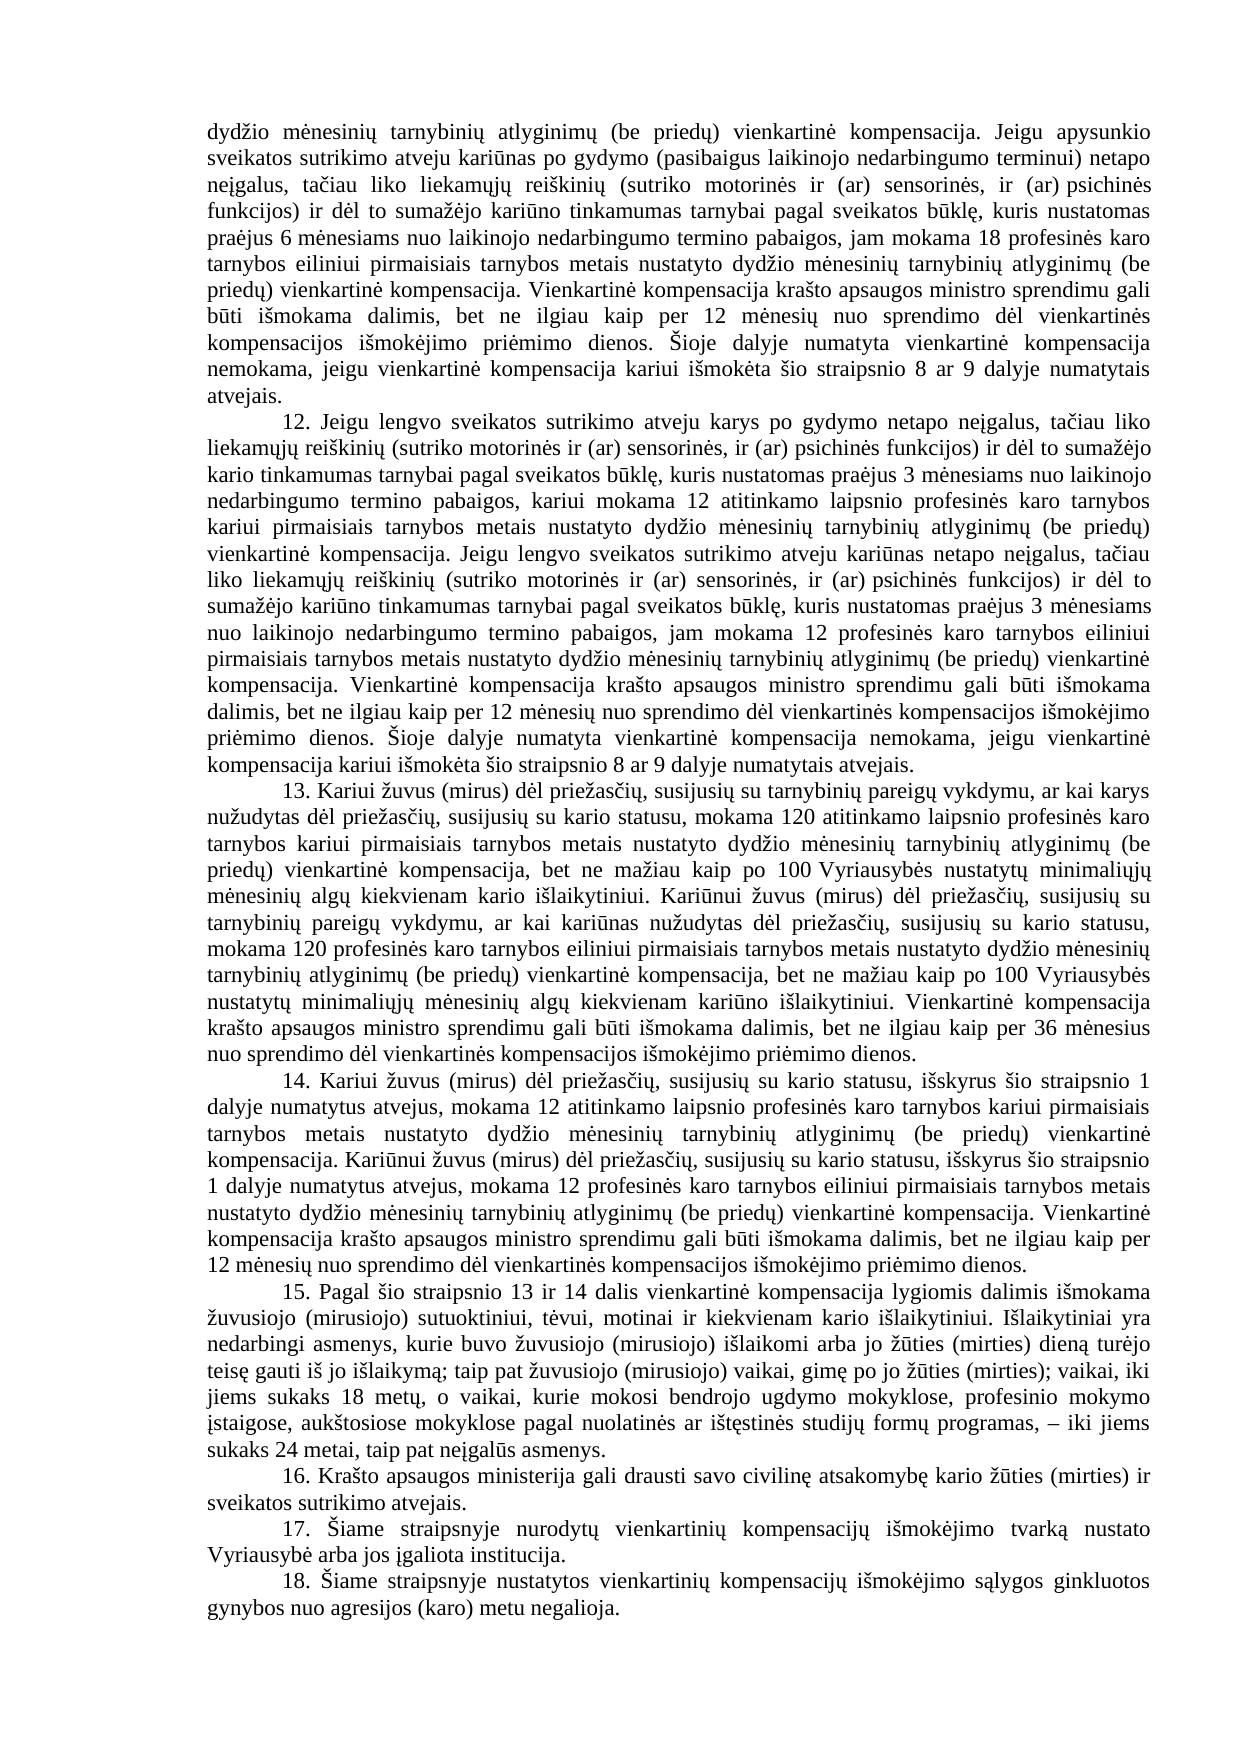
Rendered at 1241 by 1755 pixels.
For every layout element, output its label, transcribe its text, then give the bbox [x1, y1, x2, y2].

text 17. Šiame straipsnyje nurodytų vienkartinių kompensacijų išmokėjimo tvarką nustato Vyriausybė arba jos įgaliota institucija. [207, 1515, 1152, 1568]
text 16. Krašto apsaugos ministerija gali drausti savo civilinę atsakomybę kario žūties (mirties) ir sveikatos sutrikimo atvejais. [207, 1462, 1152, 1515]
text 18. Šiame straipsnyje nustatytos vienkartinių kompensacijų išmokėjimo sąlygos ginkluotos gynybos nuo agresijos (karo) metu negalioja. [207, 1568, 1152, 1620]
text 14. Kariui žuvus (mirus) dėl priežasčių, susijusių su kario statusu, išskyrus šio straipsnio 1 dalyje numatytus atvejus, mokama 12 atitinkamo laipsnio profesinės karo tarnybos kariui pirmaisiais tarnybos metais nustatyto dydžio mėnesinių tarnybinių atlyginimų (be priedų) vienkartinė kompensacija. Kariūnui žuvus (mirus) dėl priežasčių, susijusių su kario statusu, išskyrus šio straipsnio 1 dalyje numatytus atvejus, mokama 12 profesinės karo tarnybos eiliniui pirmaisiais tarnybos metais nustatyto dydžio mėnesinių tarnybinių atlyginimų (be priedų) vienkartinė kompensacija. Vienkartinė kompensacija krašto apsaugos ministro sprendimu gali būti išmokama dalimis, bet ne ilgiau kaip per 12 mėnesių nuo sprendimo dėl vienkartinės kompensacijos išmokėjimo priėmimo dienos. [207, 1067, 1152, 1278]
text 12. Jeigu lengvo sveikatos sutrikimo atveju karys po gydymo netapo neįgalus, tačiau liko liekamųjų reiškinių (sutriko motorinės ir (ar) sensorinės, ir (ar) psichinės funkcijos) ir dėl to sumažėjo kario tinkamumas tarnybai pagal sveikatos būklę, kuris nustatomas praėjus 3 mėnesiams nuo laikinojo nedarbingumo termino pabaigos, kariui mokama 12 atitinkamo laipsnio profesinės karo tarnybos kariui pirmaisiais tarnybos metais nustatyto dydžio mėnesinių tarnybinių atlyginimų (be priedų) vienkartinė kompensacija. Jeigu lengvo sveikatos sutrikimo atveju kariūnas netapo neįgalus, tačiau liko liekamųjų reiškinių (sutriko motorinės ir (ar) sensorinės, ir (ar) psichinės funkcijos) ir dėl to sumažėjo kariūno tinkamumas tarnybai pagal sveikatos būklę, kuris nustatomas praėjus 3 mėnesiams nuo laikinojo nedarbingumo termino pabaigos, jam mokama 12 profesinės karo tarnybos eiliniui pirmaisiais tarnybos metais nustatyto dydžio mėnesinių tarnybinių atlyginimų (be priedų) vienkartinė kompensacija. Vienkartinė kompensacija krašto apsaugos ministro sprendimu gali būti išmokama dalimis, bet ne ilgiau kaip per 12 mėnesių nuo sprendimo dėl vienkartinės kompensacijos išmokėjimo priėmimo dienos. Šioje dalyje numatyta vienkartinė kompensacija nemokama, jeigu vienkartinė kompensacija kariui išmokėta šio straipsnio 8 ar 9 dalyje numatytais atvejais. [207, 408, 1152, 777]
text dydžio mėnesinių tarnybinių atlyginimų (be priedų) vienkartinė kompensacija. Jeigu apysunkio sveikatos sutrikimo atveju kariūnas po gydymo (pasibaigus laikinojo nedarbingumo terminui) netapo neįgalus, tačiau liko liekamųjų reiškinių (sutriko motorinės ir (ar) sensorinės, ir (ar) psichinės funkcijos) ir dėl to sumažėjo kariūno tinkamumas tarnybai pagal sveikatos būklę, kuris nustatomas praėjus 6 mėnesiams nuo laikinojo nedarbingumo termino pabaigos, jam mokama 18 profesinės karo tarnybos eiliniui pirmaisiais tarnybos metais nustatyto dydžio mėnesinių tarnybinių atlyginimų (be priedų) vienkartinė kompensacija. Vienkartinė kompensacija krašto apsaugos ministro sprendimu gali būti išmokama dalimis, bet ne ilgiau kaip per 12 mėnesių nuo sprendimo dėl vienkartinės kompensacijos išmokėjimo priėmimo dienos. Šioje dalyje numatyta vienkartinė kompensacija nemokama, jeigu vienkartinė kompensacija kariui išmokėta šio straipsnio 8 ar 9 dalyje numatytais atvejais. [207, 118, 1152, 408]
text 15. Pagal šio straipsnio 13 ir 14 dalis vienkartinė kompensacija lygiomis dalimis išmokama žuvusiojo (mirusiojo) sutuoktiniui, tėvui, motinai ir kiekvienam kario išlaikytiniui. Išlaikytiniai yra nedarbingi asmenys, kurie buvo žuvusiojo (mirusiojo) išlaikomi arba jo žūties (mirties) dieną turėjo teisę gauti iš jo išlaikymą; taip pat žuvusiojo (mirusiojo) vaikai, gimę po jo žūties (mirties); vaikai, iki jiems sukaks 18 metų, o vaikai, kurie mokosi bendrojo ugdymo mokyklose, profesinio mokymo įstaigose, aukštosiose mokyklose pagal nuolatinės ar ištęstinės studijų formų programas, – iki jiems sukaks 24 metai, taip pat neįgalūs asmenys. [207, 1278, 1152, 1462]
text 13. Kariui žuvus (mirus) dėl priežasčių, susijusių su tarnybinių pareigų vykdymu, ar kai karys nužudytas dėl priežasčių, susijusių su kario statusu, mokama 120 atitinkamo laipsnio profesinės karo tarnybos kariui pirmaisiais tarnybos metais nustatyto dydžio mėnesinių tarnybinių atlyginimų (be priedų) vienkartinė kompensacija, bet ne mažiau kaip po 100 Vyriausybės nustatytų minimaliųjų mėnesinių algų kiekvienam kario išlaikytiniui. Kariūnui žuvus (mirus) dėl priežasčių, susijusių su tarnybinių pareigų vykdymu, ar kai kariūnas nužudytas dėl priežasčių, susijusių su kario statusu, mokama 120 profesinės karo tarnybos eiliniui pirmaisiais tarnybos metais nustatyto dydžio mėnesinių tarnybinių atlyginimų (be priedų) vienkartinė kompensacija, bet ne mažiau kaip po 100 Vyriausybės nustatytų minimaliųjų mėnesinių algų kiekvienam kariūno išlaikytiniui. Vienkartinė kompensacija krašto apsaugos ministro sprendimu gali būti išmokama dalimis, bet ne ilgiau kaip per 36 mėnesius nuo sprendimo dėl vienkartinės kompensacijos išmokėjimo priėmimo dienos. [207, 777, 1152, 1067]
